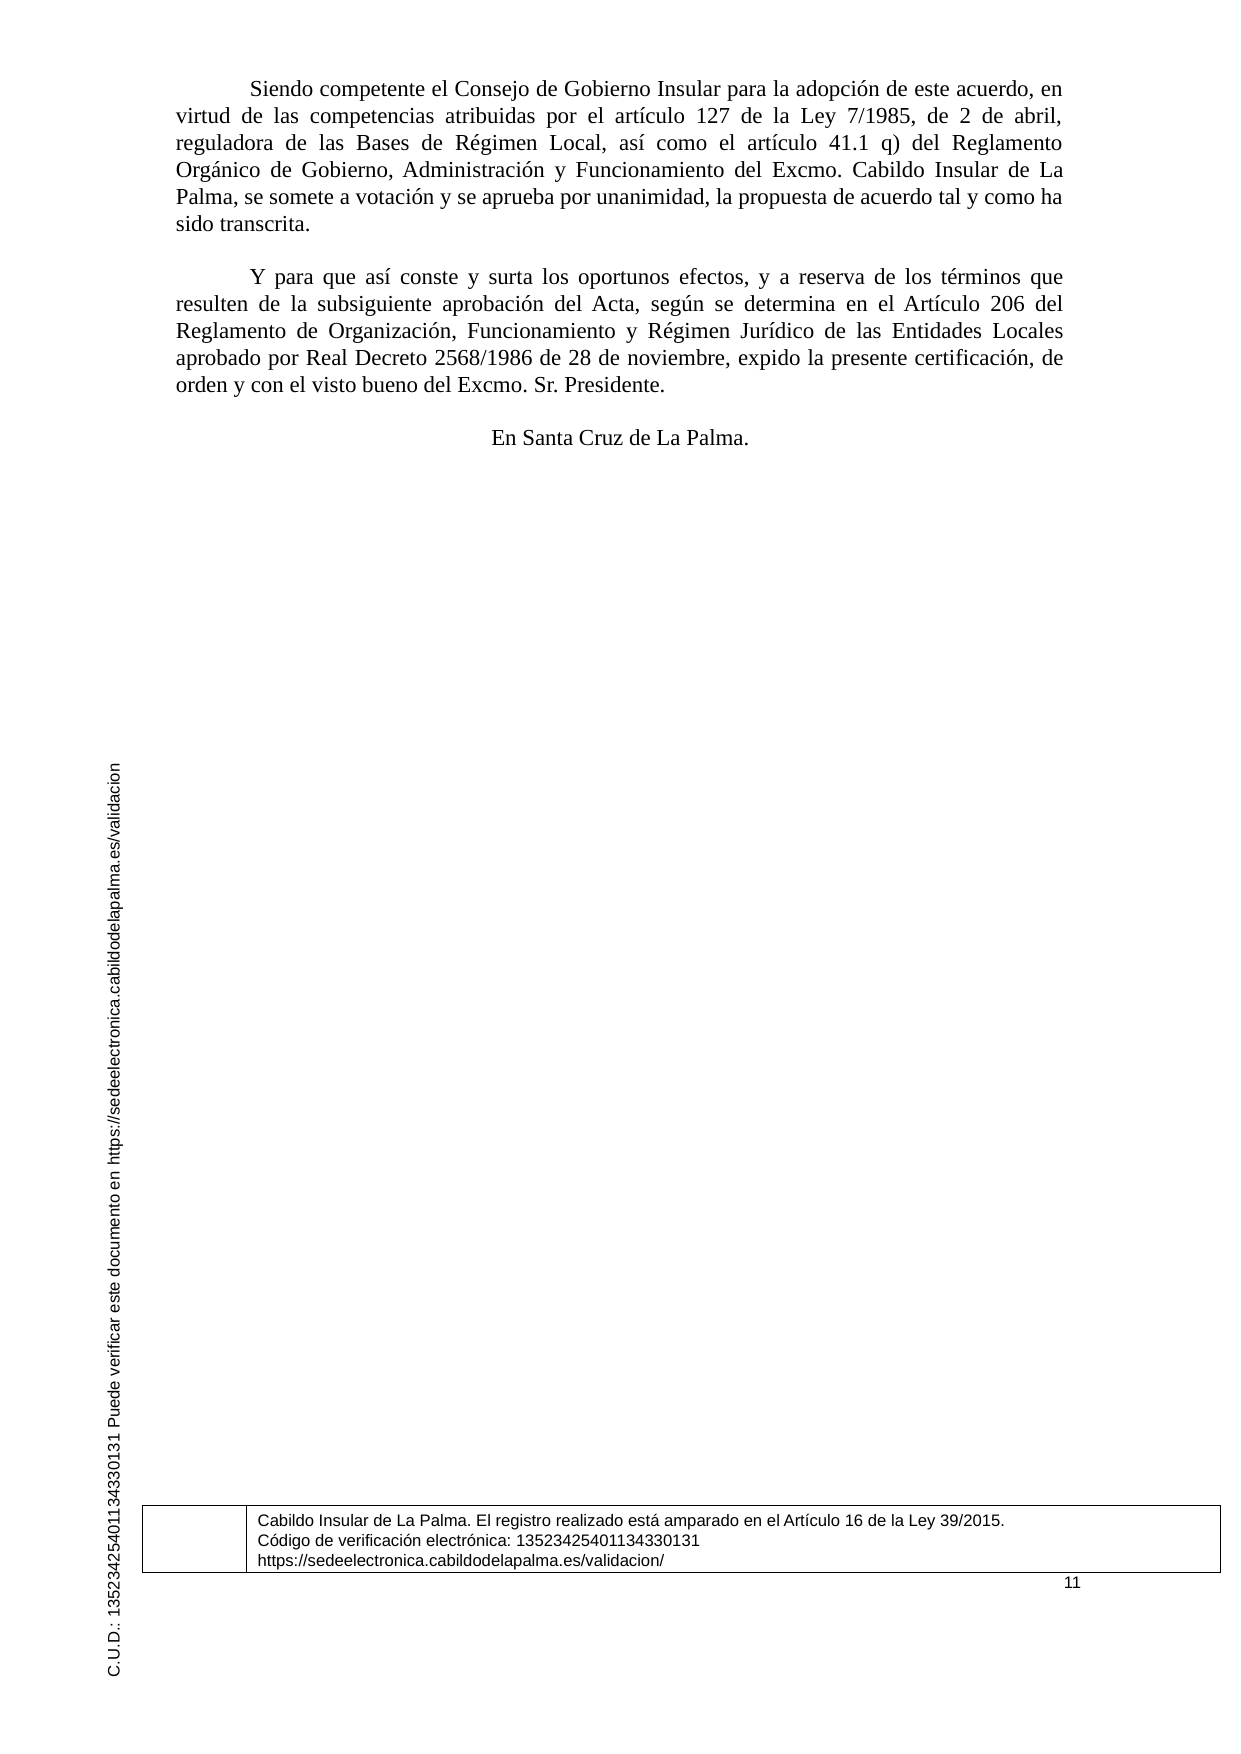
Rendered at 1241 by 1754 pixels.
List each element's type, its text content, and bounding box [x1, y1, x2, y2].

text Siendo competente el Consejo de Gobierno Insular para la adopción de este acuerdo, en virtud de las competencias atribuidas por el artículo 127 de la Ley 7/1985, de 2 de abril, reguladora de las Bases de Régimen Local, así como el artículo 41.1 q) del Reglamento Orgánico de Gobierno, Administración y Funcionamiento del Excmo. Cabildo Insular de La Palma, se somete a votación y se aprueba por unanimidad, la propuesta de acuerdo tal y como ha sido transcrita. [176, 75, 1064, 237]
text Y para que así conste y surta los oportunos efectos, y a reserva de los términos que resulten de la subsiguiente aprobación del Acta, según se determina en el Artículo 206 del Reglamento de Organización, Funcionamiento y Régimen Jurídico de las Entidades Locales aprobado por Real Decreto 2568/1986 de 28 de noviembre, expido la presente certificación, de orden y con el visto bueno del Excmo. Sr. Presidente. [176, 263, 1064, 398]
text En Santa Cruz de La Palma. [159, 424, 1081, 450]
